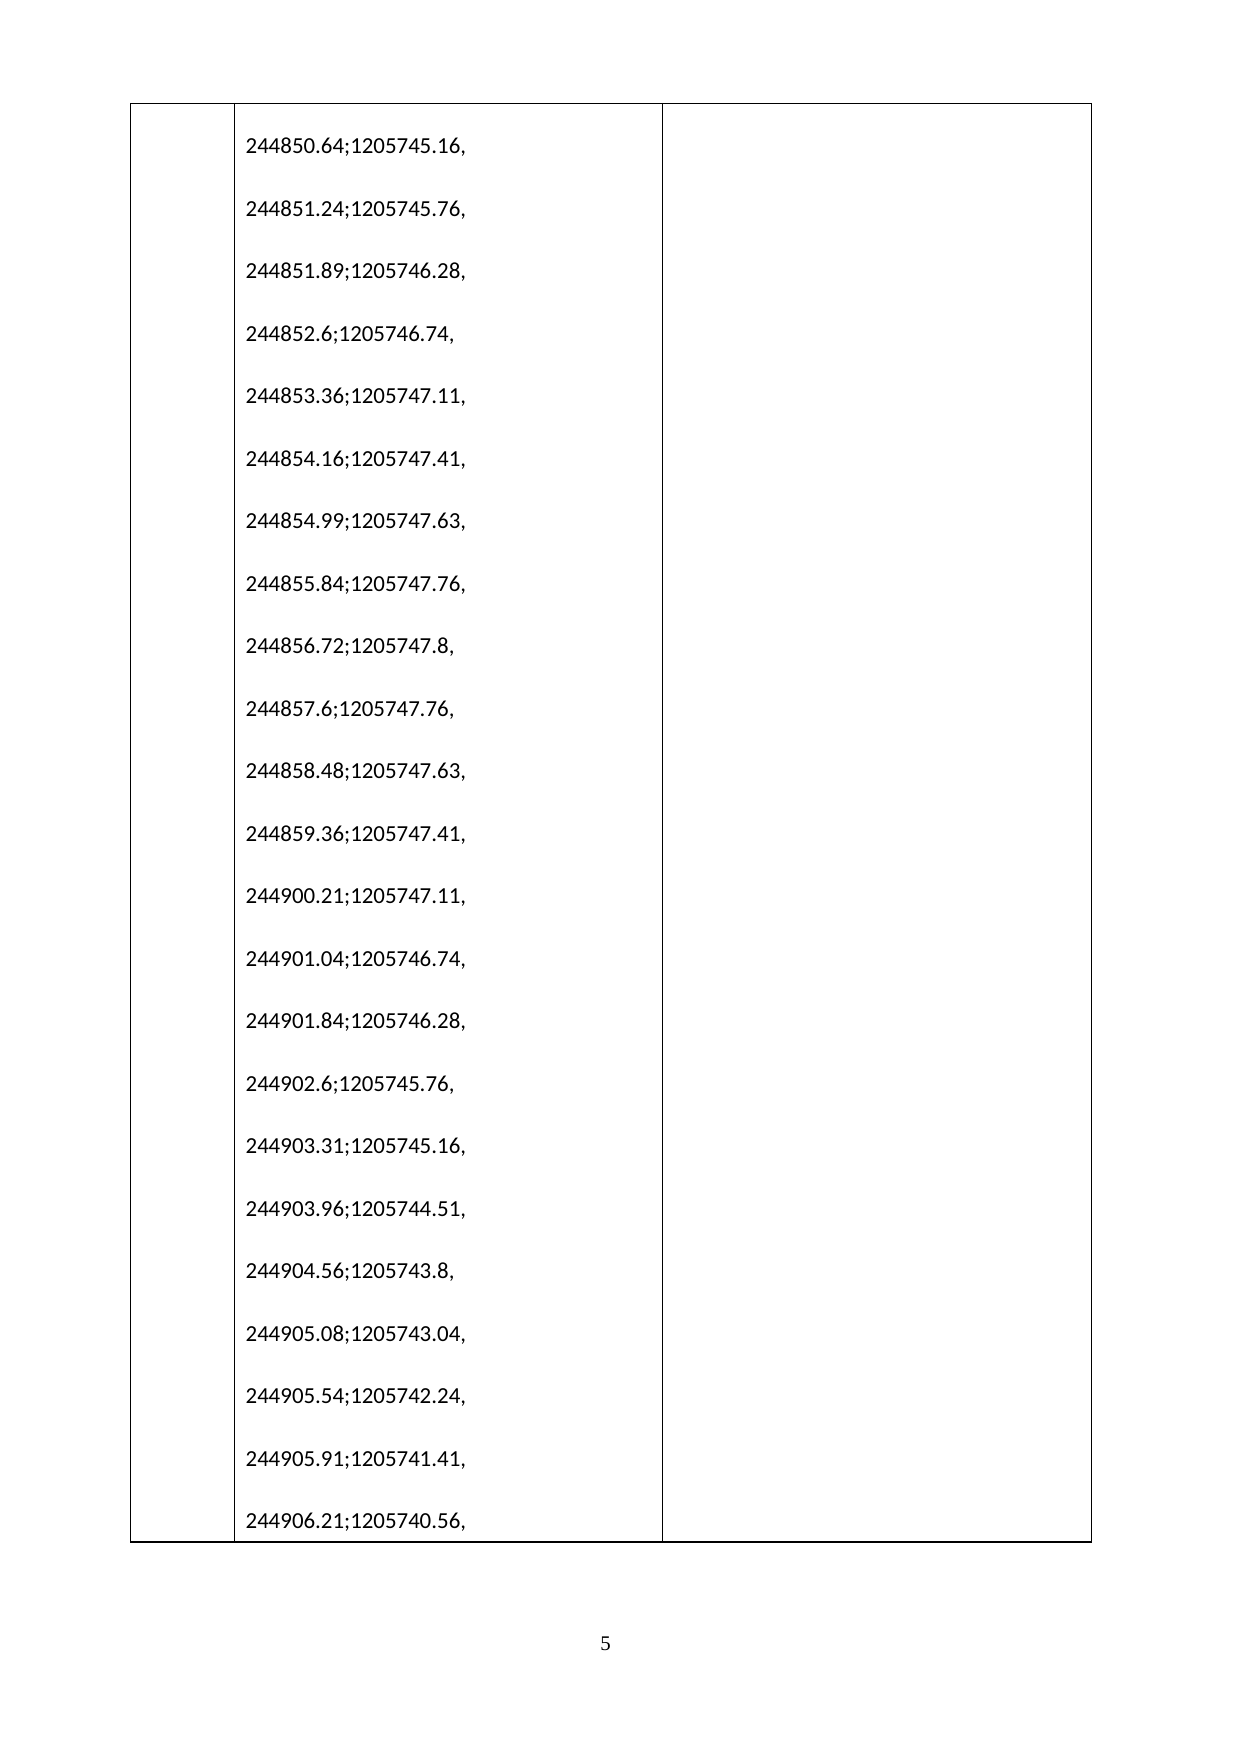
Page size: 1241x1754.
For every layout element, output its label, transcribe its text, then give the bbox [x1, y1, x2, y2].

table_cell 244850.64;1205745.16, 244851.24;1205745.76, 244851.89;1205746.28, 244852.6;1205746.74, 244853.36;1205747.11, 244854.16;1205747.41, 244854.99;1205747.63, 244855.84;1205747.76, 244856.72;1205747.8, 244857.6;1205747.76, 244858.48;1205747.63, 244859.36;1205747.41, 244900.21;1205747.11, 244901.04;1205746.74, 244901.84;1205746.28, 244902.6;1205745.76, 244903.31;1205745.16, 244903.96;1205744.51, 244904.56;1205743.8, 244905.08;1205743.04, 244905.54;1205742.24, 244905.91;1205741.41, 244906.21;1205740.56, [235, 104, 662, 1541]
table_cell [131, 104, 234, 1541]
table_cell [663, 104, 1091, 1541]
